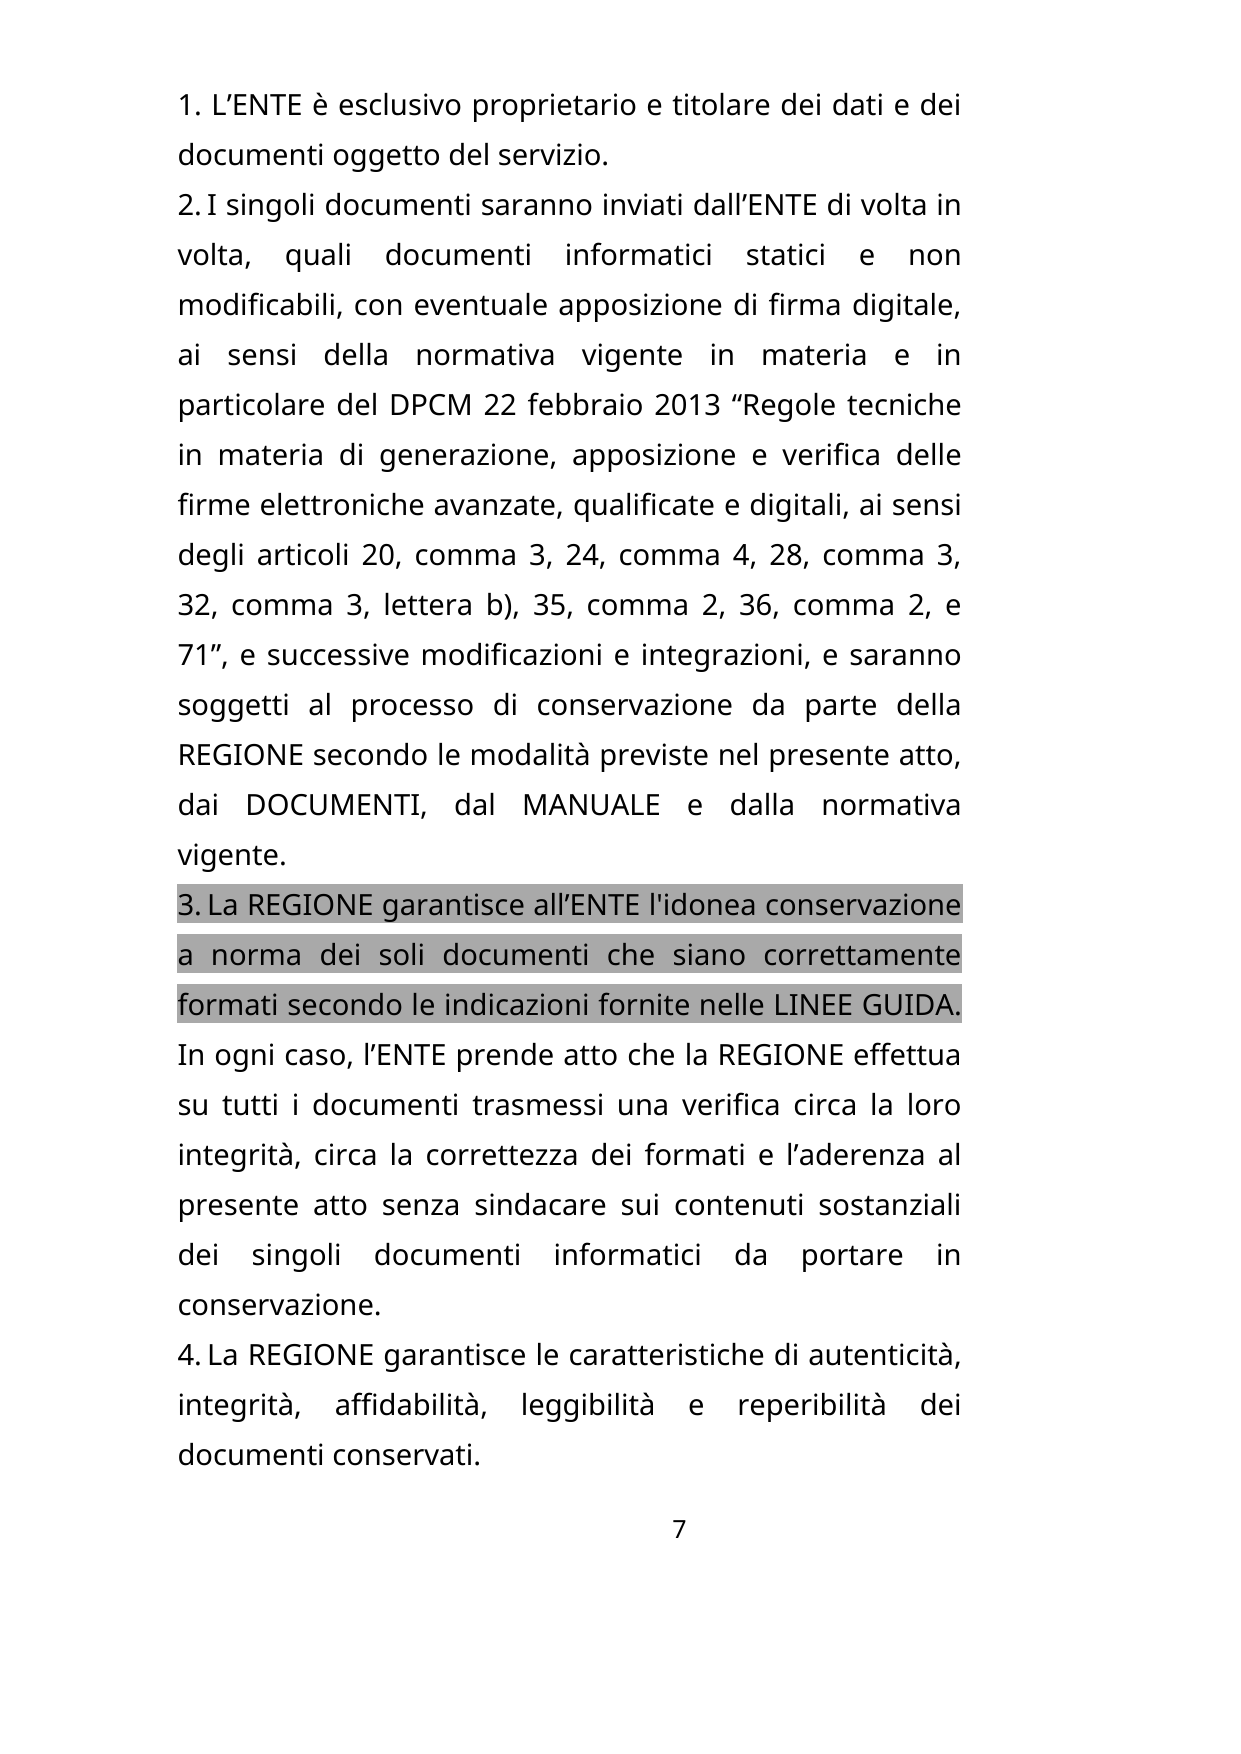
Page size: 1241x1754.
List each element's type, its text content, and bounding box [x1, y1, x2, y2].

text 4. La REGIONE garantisce le caratteristiche di autenticità, integrità, affidabilità, leggibilità e reperibilità dei documenti conservati. [177, 1325, 962, 1475]
text 1. L’ENTE è esclusivo proprietario e titolare dei dati e dei documenti oggetto del servizio. [177, 75, 962, 175]
text 3. La REGIONE garantisce all’ENTE l'idonea conservazione a norma dei soli documenti che siano correttamente formati secondo le indicazioni fornite nelle LINEE GUIDA. In ogni caso, l’ENTE prende atto che la REGIONE effettua su tutti i documenti trasmessi una verifica circa la loro integrità, circa la correttezza dei formati e l’aderenza al presente atto senza sindacare sui contenuti sostanziali dei singoli documenti informatici da portare in conservazione. [177, 875, 962, 1325]
text 2. I singoli documenti saranno inviati dall’ENTE di volta in volta, quali documenti informatici statici e non modificabili, con eventuale apposizione di firma digitale, ai sensi della normativa vigente in materia e in particolare del DPCM 22 febbraio 2013 “Regole tecniche in materia di generazione, apposizione e verifica delle firme elettroniche avanzate, qualificate e digitali, ai sensi degli articoli 20, comma 3, 24, comma 4, 28, comma 3, 32, comma 3, lettera b), 35, comma 2, 36, comma 2, e 71”, e successive modificazioni e integrazioni, e saranno soggetti al processo di conservazione da parte della REGIONE secondo le modalità previste nel presente atto, dai DOCUMENTI, dal MANUALE e dalla normativa vigente. [177, 175, 962, 875]
